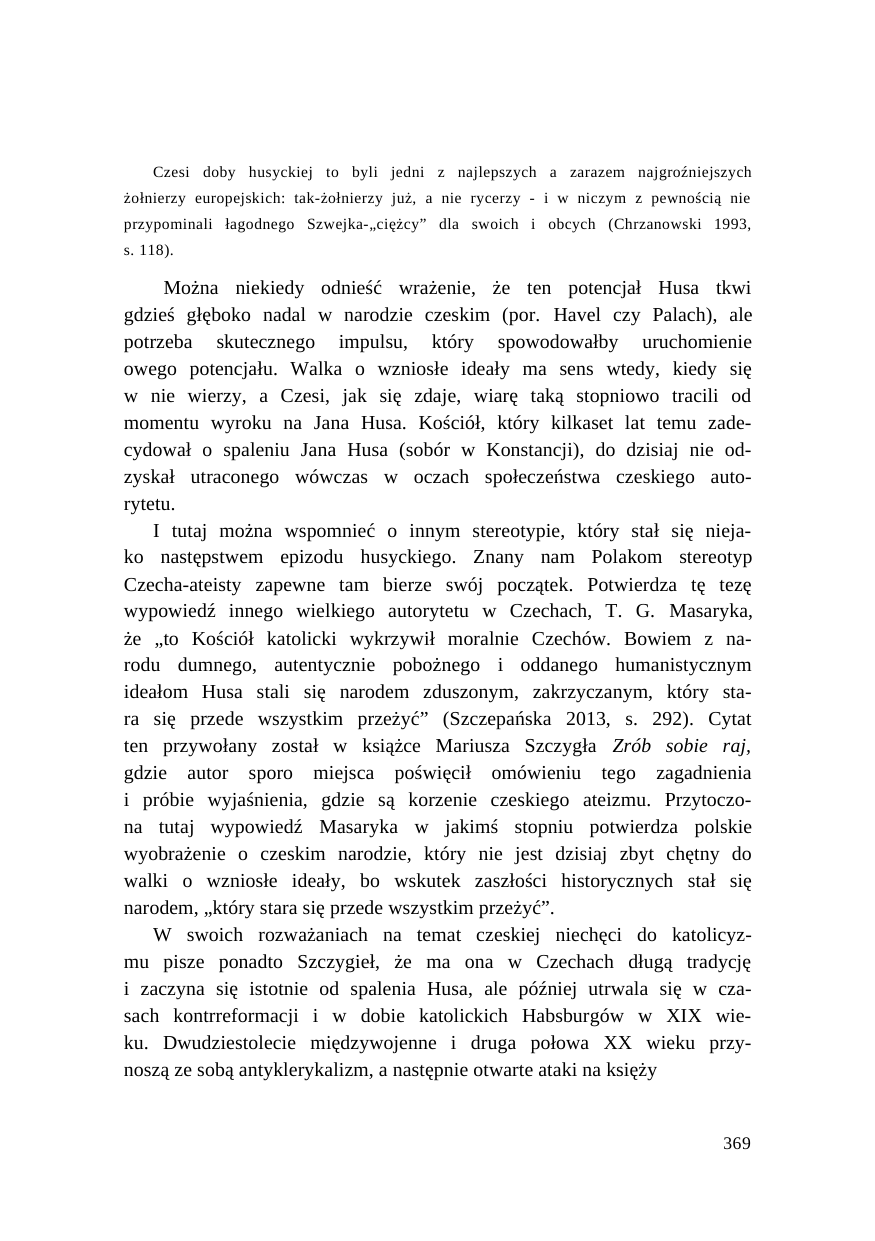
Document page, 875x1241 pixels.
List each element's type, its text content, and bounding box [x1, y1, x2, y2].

text I tutaj można wspomnieć o innym stereotypie, który stał się nieja- ko następstwem epizodu husyckiego. Znany nam Polakom stereotyp Czecha-ateisty zapewne tam bierze swój początek. Potwierdza tę tezę wypowiedź innego wielkiego autorytetu w Czechach, T. G. Masaryka, że „to Kościół katolicki wykrzywił moralnie Czechów. Bowiem z na- rodu dumnego, autentycznie pobożnego i oddanego humanistycznym ideałom Husa stali się narodem zduszonym, zakrzyczanym, który sta- ra się przede wszystkim przeżyć” (Szczepańska 2013, s. 292). Cytat ten przywołany został w książce Mariusza Szczygła Zrób sobie raj, gdzie autor sporo miejsca poświęcił omówieniu tego zagadnienia i próbie wyjaśnienia, gdzie są korzenie czeskiego ateizmu. Przytoczo- na tutaj wypowiedź Masaryka w jakimś stopniu potwierdza polskie wyobrażenie o czeskim narodzie, który nie jest dzisiaj zbyt chętny do walki o wzniosłe ideały, bo wskutek zaszłości historycznych stał się narodem, „który stara się przede wszystkim przeżyć”. [124, 515, 753, 920]
text Można niekiedy odnieść wrażenie, że ten potencjał Husa tkwi gdzieś głęboko nadal w narodzie czeskim (por. Havel czy Palach), ale potrzeba skutecznego impulsu, który spowodowałby uruchomienie owego potencjału. Walka o wzniosłe ideały ma sens wtedy, kiedy się w nie wierzy, a Czesi, jak się zdaje, wiarę taką stopniowo tracili od momentu wyroku na Jana Husa. Kościół, który kilkaset lat temu zade- cydował o spaleniu Jana Husa (sobór w Konstancji), do dzisiaj nie od- zyskał utraconego wówczas w oczach społeczeństwa czeskiego auto- rytetu. [124, 273, 753, 515]
text W swoich rozważaniach na temat czeskiej niechęci do katolicyz- mu pisze ponadto Szczygieł, że ma ona w Czechach długą tradycję i zaczyna się istotnie od spalenia Husa, ale później utrwala się w cza- sach kontrreformacji i w dobie katolickich Habsburgów w XIX wie- ku. Dwudziestolecie międzywojenne i druga połowa XX wieku przy- noszą ze sobą antyklerykalizm, a następnie otwarte ataki na księży [124, 920, 753, 1082]
text Czesi doby husyckiej to byli jedni z najlepszych a zarazem najgroźniejszych żołnierzy europejskich: tak-żołnierzy już, a nie rycerzy - i w niczym z pewnością nie przypominali łagodnego Szwejka-„ciężcy” dla swoich i obcych (Chrzanowski 1993, s. 118). [124, 157, 753, 261]
text 369 [723, 1136, 757, 1153]
